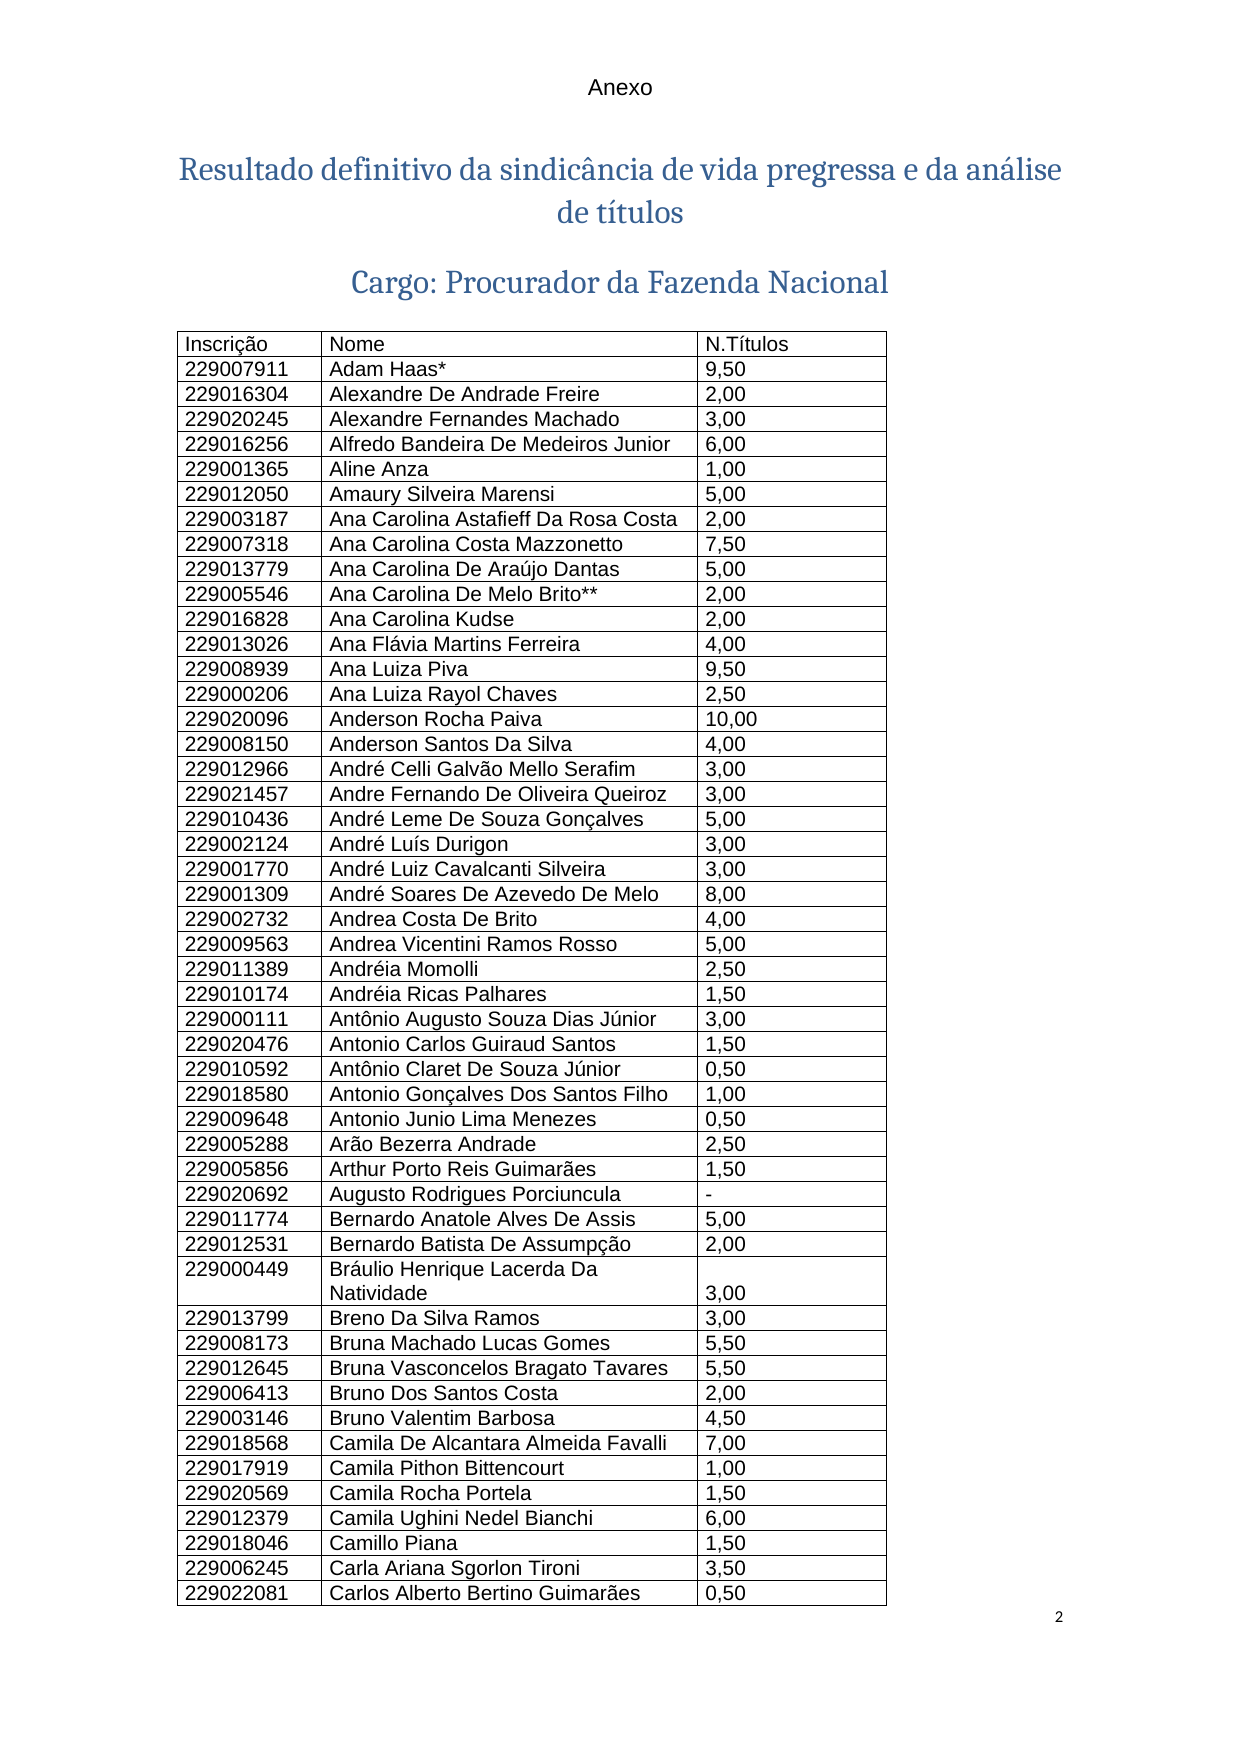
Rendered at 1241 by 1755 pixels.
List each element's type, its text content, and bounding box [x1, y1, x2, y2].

table_cell 4,00 [698, 632, 886, 656]
table_cell Arthur Porto Reis Guimarães [322, 1157, 697, 1181]
table_cell 3,00 [698, 782, 886, 806]
table_cell Antônio Augusto Souza Dias Júnior [322, 1007, 697, 1031]
table_cell 3,00 [698, 1257, 886, 1305]
table_cell Alfredo Bandeira De Medeiros Junior [322, 432, 697, 456]
table_cell 229020692 [178, 1182, 321, 1206]
table_cell 9,50 [698, 357, 886, 381]
table_cell Carla Ariana Sgorlon Tironi [322, 1556, 697, 1580]
table_cell 229013779 [178, 557, 321, 581]
table_cell 8,00 [698, 882, 886, 906]
table_cell Antônio Claret De Souza Júnior [322, 1057, 697, 1081]
table_cell 229011774 [178, 1207, 321, 1231]
table_cell Alexandre Fernandes Machado [322, 407, 697, 431]
table_cell 229018580 [178, 1082, 321, 1106]
table_cell 1,50 [698, 1032, 886, 1056]
table_cell 229002124 [178, 832, 321, 856]
table_cell 0,50 [698, 1107, 886, 1131]
table_cell Camila Pithon Bittencourt [322, 1456, 697, 1480]
subtitle Cargo: Procurador da Fazenda Nacional [177, 263, 1063, 301]
table_cell Bráulio Henrique Lacerda Da Natividade [322, 1257, 697, 1305]
table_header Nome [322, 332, 697, 356]
table_cell Ana Carolina De Araújo Dantas [322, 557, 697, 581]
table_cell 229000111 [178, 1007, 321, 1031]
table_cell 3,00 [698, 857, 886, 881]
table_cell Ana Luiza Piva [322, 657, 697, 681]
table_cell Anderson Rocha Paiva [322, 707, 697, 731]
table_cell 2,00 [698, 1232, 886, 1256]
table_cell 229012966 [178, 757, 321, 781]
table_cell 229008939 [178, 657, 321, 681]
table_cell 229006413 [178, 1381, 321, 1405]
table_cell Ana Carolina Astafieff Da Rosa Costa [322, 507, 697, 531]
table_cell 2,50 [698, 682, 886, 706]
table_cell 3,00 [698, 1007, 886, 1031]
table_cell 0,50 [698, 1057, 886, 1081]
table_cell 229020245 [178, 407, 321, 431]
table_cell 0,50 [698, 1581, 886, 1605]
table_cell Ana Carolina De Melo Brito** [322, 582, 697, 606]
table_cell Amaury Silveira Marensi [322, 482, 697, 506]
table_cell 2,00 [698, 382, 886, 406]
table_cell 229017919 [178, 1456, 321, 1480]
table_cell André Leme De Souza Gonçalves [322, 807, 697, 831]
table_cell André Celli Galvão Mello Serafim [322, 757, 697, 781]
table_cell 4,50 [698, 1406, 886, 1430]
table_cell 229016304 [178, 382, 321, 406]
table_cell 229005288 [178, 1132, 321, 1156]
table_cell Bernardo Batista De Assumpção [322, 1232, 697, 1256]
table_cell 1,50 [698, 1481, 886, 1505]
table_cell Ana Flávia Martins Ferreira [322, 632, 697, 656]
table_cell 229000206 [178, 682, 321, 706]
table_cell Alexandre De Andrade Freire [322, 382, 697, 406]
table_cell 229003146 [178, 1406, 321, 1430]
table_cell Antonio Junio Lima Menezes [322, 1107, 697, 1131]
table_cell 229003187 [178, 507, 321, 531]
table_cell 5,00 [698, 482, 886, 506]
table_cell 2,00 [698, 1381, 886, 1405]
table_cell Antonio Carlos Guiraud Santos [322, 1032, 697, 1056]
table_header N.Títulos [698, 332, 886, 356]
table_cell 229001309 [178, 882, 321, 906]
table_cell 229008150 [178, 732, 321, 756]
table_cell 229021457 [178, 782, 321, 806]
table_cell 229007318 [178, 532, 321, 556]
table_cell André Soares De Azevedo De Melo [322, 882, 697, 906]
table_cell Camillo Piana [322, 1531, 697, 1555]
table_cell 229005856 [178, 1157, 321, 1181]
table_cell Augusto Rodrigues Porciuncula [322, 1182, 697, 1206]
table_cell 229002732 [178, 907, 321, 931]
table_cell André Luiz Cavalcanti Silveira [322, 857, 697, 881]
table_cell 1,50 [698, 1157, 886, 1181]
table_cell 2,00 [698, 607, 886, 631]
table_cell Andre Fernando De Oliveira Queiroz [322, 782, 697, 806]
table_cell 5,50 [698, 1331, 886, 1355]
table_cell 229001770 [178, 857, 321, 881]
table_cell Ana Luiza Rayol Chaves [322, 682, 697, 706]
table_cell 3,50 [698, 1556, 886, 1580]
table_cell 229007911 [178, 357, 321, 381]
table_cell 229016256 [178, 432, 321, 456]
table_cell - [698, 1182, 886, 1206]
table_cell 229000449 [178, 1257, 321, 1305]
table_cell 9,50 [698, 657, 886, 681]
table_cell 229020569 [178, 1481, 321, 1505]
table_cell 229012645 [178, 1356, 321, 1380]
table_cell 10,00 [698, 707, 886, 731]
table_cell 229011389 [178, 957, 321, 981]
table_cell 5,50 [698, 1356, 886, 1380]
table_cell 1,00 [698, 457, 886, 481]
table_cell 6,00 [698, 1506, 886, 1530]
table_cell 5,00 [698, 1207, 886, 1231]
table_cell 6,00 [698, 432, 886, 456]
table_cell Arão Bezerra Andrade [322, 1132, 697, 1156]
table_cell 229013026 [178, 632, 321, 656]
table_cell 1,50 [698, 982, 886, 1006]
table_cell 1,50 [698, 1531, 886, 1555]
table_cell Bernardo Anatole Alves De Assis [322, 1207, 697, 1231]
table_cell 229006245 [178, 1556, 321, 1580]
table_cell Ana Carolina Costa Mazzonetto [322, 532, 697, 556]
table_cell Carlos Alberto Bertino Guimarães [322, 1581, 697, 1605]
table_cell Bruno Valentim Barbosa [322, 1406, 697, 1430]
table_cell 229018568 [178, 1431, 321, 1455]
table_cell 3,00 [698, 1306, 886, 1330]
table_cell 229008173 [178, 1331, 321, 1355]
table_header Inscrição [178, 332, 321, 356]
table_cell 229022081 [178, 1581, 321, 1605]
table_cell 4,00 [698, 907, 886, 931]
table_cell 229020476 [178, 1032, 321, 1056]
table_cell 229009648 [178, 1107, 321, 1131]
table_cell Antonio Gonçalves Dos Santos Filho [322, 1082, 697, 1106]
table_cell 229020096 [178, 707, 321, 731]
table_cell 229010436 [178, 807, 321, 831]
table_cell 1,00 [698, 1456, 886, 1480]
table_cell 5,00 [698, 932, 886, 956]
table_cell 229012531 [178, 1232, 321, 1256]
table_cell 229001365 [178, 457, 321, 481]
table_cell 3,00 [698, 757, 886, 781]
table_cell 5,00 [698, 557, 886, 581]
subtitle Resultado definitivo da sindicância de vida pregressa e da análise de títulos [177, 150, 1063, 232]
table_cell Anderson Santos Da Silva [322, 732, 697, 756]
table_cell 4,00 [698, 732, 886, 756]
table_cell Ana Carolina Kudse [322, 607, 697, 631]
table_cell 2,50 [698, 1132, 886, 1156]
table_cell 7,00 [698, 1431, 886, 1455]
table_cell 229012050 [178, 482, 321, 506]
table_cell Andrea Costa De Brito [322, 907, 697, 931]
table_cell Bruna Vasconcelos Bragato Tavares [322, 1356, 697, 1380]
table_cell 5,00 [698, 807, 886, 831]
table_cell 229013799 [178, 1306, 321, 1330]
table_cell 229005546 [178, 582, 321, 606]
table_cell Camila Ughini Nedel Bianchi [322, 1506, 697, 1530]
table_cell 229009563 [178, 932, 321, 956]
table_cell 3,00 [698, 407, 886, 431]
table_cell Bruna Machado Lucas Gomes [322, 1331, 697, 1355]
table_cell 2,00 [698, 507, 886, 531]
table_cell 229010592 [178, 1057, 321, 1081]
table_cell Andrea Vicentini Ramos Rosso [322, 932, 697, 956]
table_cell 7,50 [698, 532, 886, 556]
table_cell André Luís Durigon [322, 832, 697, 856]
table_cell Andréia Ricas Palhares [322, 982, 697, 1006]
table_cell Camila De Alcantara Almeida Favalli [322, 1431, 697, 1455]
table_cell Camila Rocha Portela [322, 1481, 697, 1505]
table_cell Aline Anza [322, 457, 697, 481]
table_cell 229012379 [178, 1506, 321, 1530]
table_cell 229018046 [178, 1531, 321, 1555]
table_cell Adam Haas* [322, 357, 697, 381]
table_cell Bruno Dos Santos Costa [322, 1381, 697, 1405]
table_cell 3,00 [698, 832, 886, 856]
table_cell 229016828 [178, 607, 321, 631]
table_cell Andréia Momolli [322, 957, 697, 981]
table_cell 2,50 [698, 957, 886, 981]
table_cell 2,00 [698, 582, 886, 606]
table_cell Breno Da Silva Ramos [322, 1306, 697, 1330]
text Anexo [177, 74, 1063, 100]
table_cell 1,00 [698, 1082, 886, 1106]
table_cell 229010174 [178, 982, 321, 1006]
